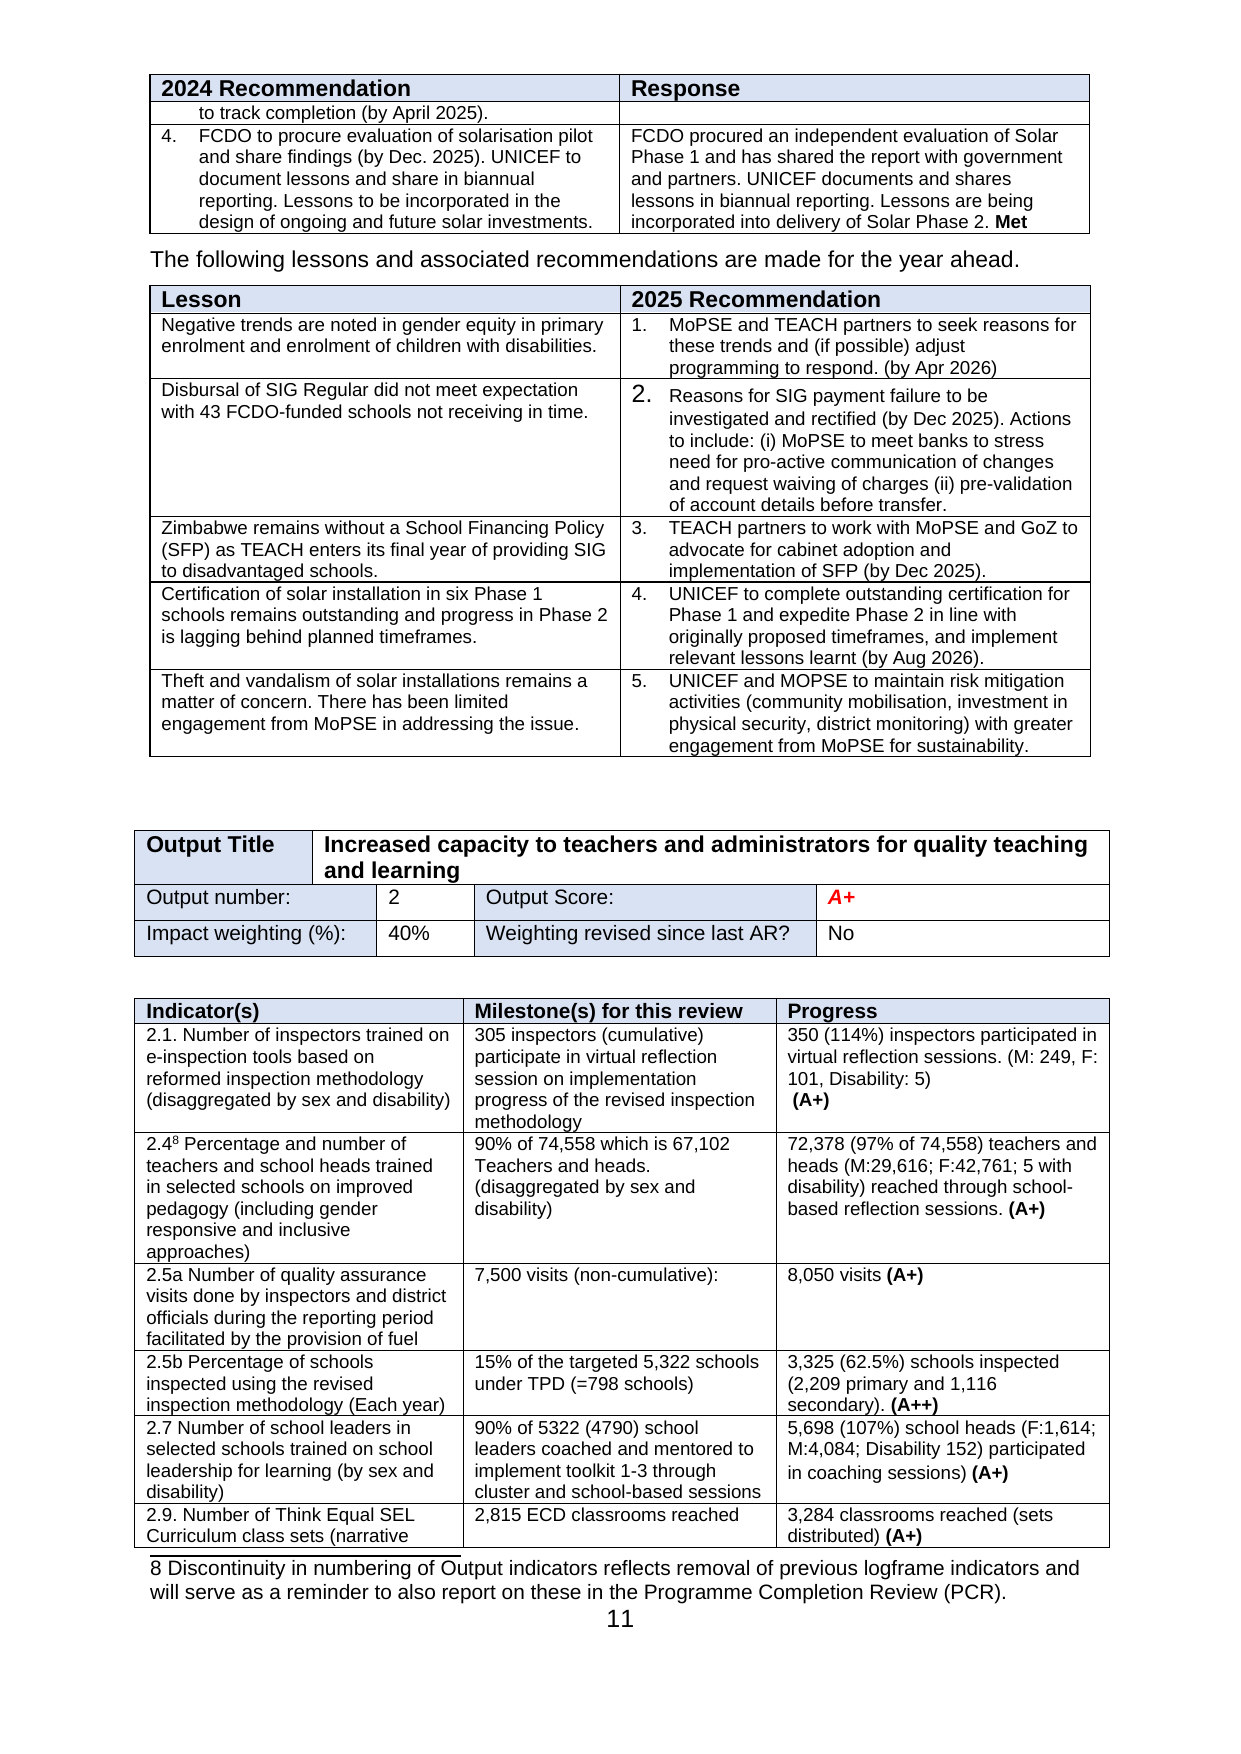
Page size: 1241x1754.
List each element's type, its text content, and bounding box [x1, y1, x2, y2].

table_cell 350 (114%) inspectors participated in virtual reflection sessions. (M: 249, F: 101, Disability: 5) (A+) [777, 1024, 1109, 1132]
table_header Milestone(s) for this review [464, 999, 776, 1023]
table_cell 2.4 Percentage and number of teachers and school heads trained in selected schools on improved pedagogy (including gender responsive and inclusive approaches) [135, 1133, 463, 1262]
table_cell Reasons for SIG payment failure to be investigated and rectified (by Dec 2025). Actions to include: (i) MoPSE to meet banks to stress need for pro-active communication of changes and request waiving of charges (ii) pre-validation of account details before transfer. [621, 379, 1090, 516]
table_cell 72,378 (97% of 74,558) teachers and heads (M:29,616; F:42,761; 5 with disability) reached through school-based reflection sessions. (A+) [777, 1133, 1109, 1262]
table_cell 3,325 (62.5%) schools inspected (2,209 primary and 1,116 secondary). (A++) [777, 1351, 1109, 1415]
table_cell 90% of 74,558 which is 67,102 Teachers and heads. (disaggregated by sex and disability) [464, 1133, 776, 1262]
table_cell Weighting revised since last AR? [475, 921, 816, 956]
table_header 2025 Recommendation [621, 286, 1090, 312]
table_header Progress [777, 999, 1109, 1023]
table_cell 2.7 Number of school leaders in selected schools trained on school leadership for learning (by sex and disability) [135, 1416, 463, 1503]
table_header 2024 Recommendation [151, 75, 619, 101]
table_cell 2.9. Number of Think Equal SEL Curriculum class sets (narrative [135, 1504, 463, 1547]
table_cell Certification of solar installation in six Phase 1 schools remains outstanding and progress in Phase 2 is lagging behind planned timeframes. [151, 583, 620, 669]
table_cell MoPSE and TEACH partners to seek reasons for these trends and (if possible) adjust programming to respond. (by Apr 2026) [621, 314, 1090, 378]
table_cell Output Score: [475, 885, 816, 920]
table_cell A+ [817, 885, 1109, 920]
table_cell 305 inspectors (cumulative) participate in virtual reflection session on implementation progress of the revised inspection methodology [464, 1024, 776, 1132]
table_cell 5,698 (107%) school heads (F:1,614; M:4,084; Disability 152) participated in coaching sessions) (A+) [777, 1416, 1109, 1503]
table_cell TEACH partners to work with MoPSE and GoZ to advocate for cabinet adoption and implementation of SFP (by Dec 2025). [621, 517, 1090, 581]
table_cell Zimbabwe remains without a School Financing Policy (SFP) as TEACH enters its final year of providing SIG to disadvantaged schools. [151, 517, 620, 581]
table_cell Theft and vandalism of solar installations remains a matter of concern. There has been limited engagement from MoPSE in addressing the issue. [151, 670, 620, 756]
table_header Response [620, 75, 1089, 101]
table_cell 7,500 visits (non-cumulative): [464, 1264, 776, 1350]
table_cell 2,815 ECD classrooms reached [464, 1504, 776, 1547]
table_cell [620, 102, 1089, 124]
table_header Lesson [151, 286, 620, 312]
table_cell Negative trends are noted in gender equity in primary enrolment and enrolment of children with disabilities. [151, 314, 620, 378]
table_cell 90% of 5322 (4790) school leaders coached and mentored to implement toolkit 1-3 through cluster and school-based sessions [464, 1416, 776, 1503]
table_cell UNICEF to complete outstanding certification for Phase 1 and expedite Phase 2 in line with originally proposed timeframes, and implement relevant lessons learnt (by Aug 2026). [621, 583, 1090, 669]
text The following lessons and associated recommendations are made for the year ahead. [150, 246, 1090, 272]
table_header Increased capacity to teachers and administrators for quality teaching and learning [313, 831, 1109, 884]
table_cell FCDO procured an independent evaluation of Solar Phase 1 and has shared the report with government and partners. UNICEF documents and shares lessons in biannual reporting. Lessons are being incorporated into delivery of Solar Phase 2. Met [620, 125, 1089, 233]
table_cell Disbursal of SIG Regular did not meet expectation with 43 FCDO-funded schools not receiving in time. [151, 379, 620, 516]
table_header Output Title [135, 831, 312, 884]
table_cell UNICEF to expedite completion of certification ensuring that faults are rectified before approval of retention payment (by Oct 2024). FCDO to extend logframe indicators 1.3 & 1.4 for one year to track completion (by April 2025). [151, 102, 619, 124]
table_cell Output number: [135, 885, 376, 920]
table_cell 2.5b Percentage of schools inspected using the revised inspection methodology (Each year) [135, 1351, 463, 1415]
table_cell 3,284 classrooms reached (sets distributed) (A+) [777, 1504, 1109, 1547]
table_cell Impact weighting (%): [135, 921, 376, 956]
table_cell FCDO to procure evaluation of solarisation pilot and share findings (by Dec. 2025). UNICEF to document lessons and share in biannual reporting. Lessons to be incorporated in the design of ongoing and future solar investments. [151, 125, 619, 233]
table_cell 15% of the targeted 5,322 schools under TPD (=798 schools) [464, 1351, 776, 1415]
table_cell 2.5a Number of quality assurance visits done by inspectors and district officials during the reporting period facilitated by the provision of fuel [135, 1264, 463, 1350]
table_cell 40% [377, 921, 474, 956]
table_cell No [817, 921, 1109, 956]
table_header Indicator(s) [135, 999, 463, 1023]
table_cell UNICEF and MOPSE to maintain risk mitigation activities (community mobilisation, investment in physical security, district monitoring) with greater engagement from MoPSE for sustainability. [621, 670, 1090, 756]
table_cell 2.1. Number of inspectors trained on e-inspection tools based on reformed inspection methodology (disaggregated by sex and disability) [135, 1024, 463, 1132]
table_cell 8,050 visits (A+) [777, 1264, 1109, 1350]
table_cell 2 [377, 885, 474, 920]
